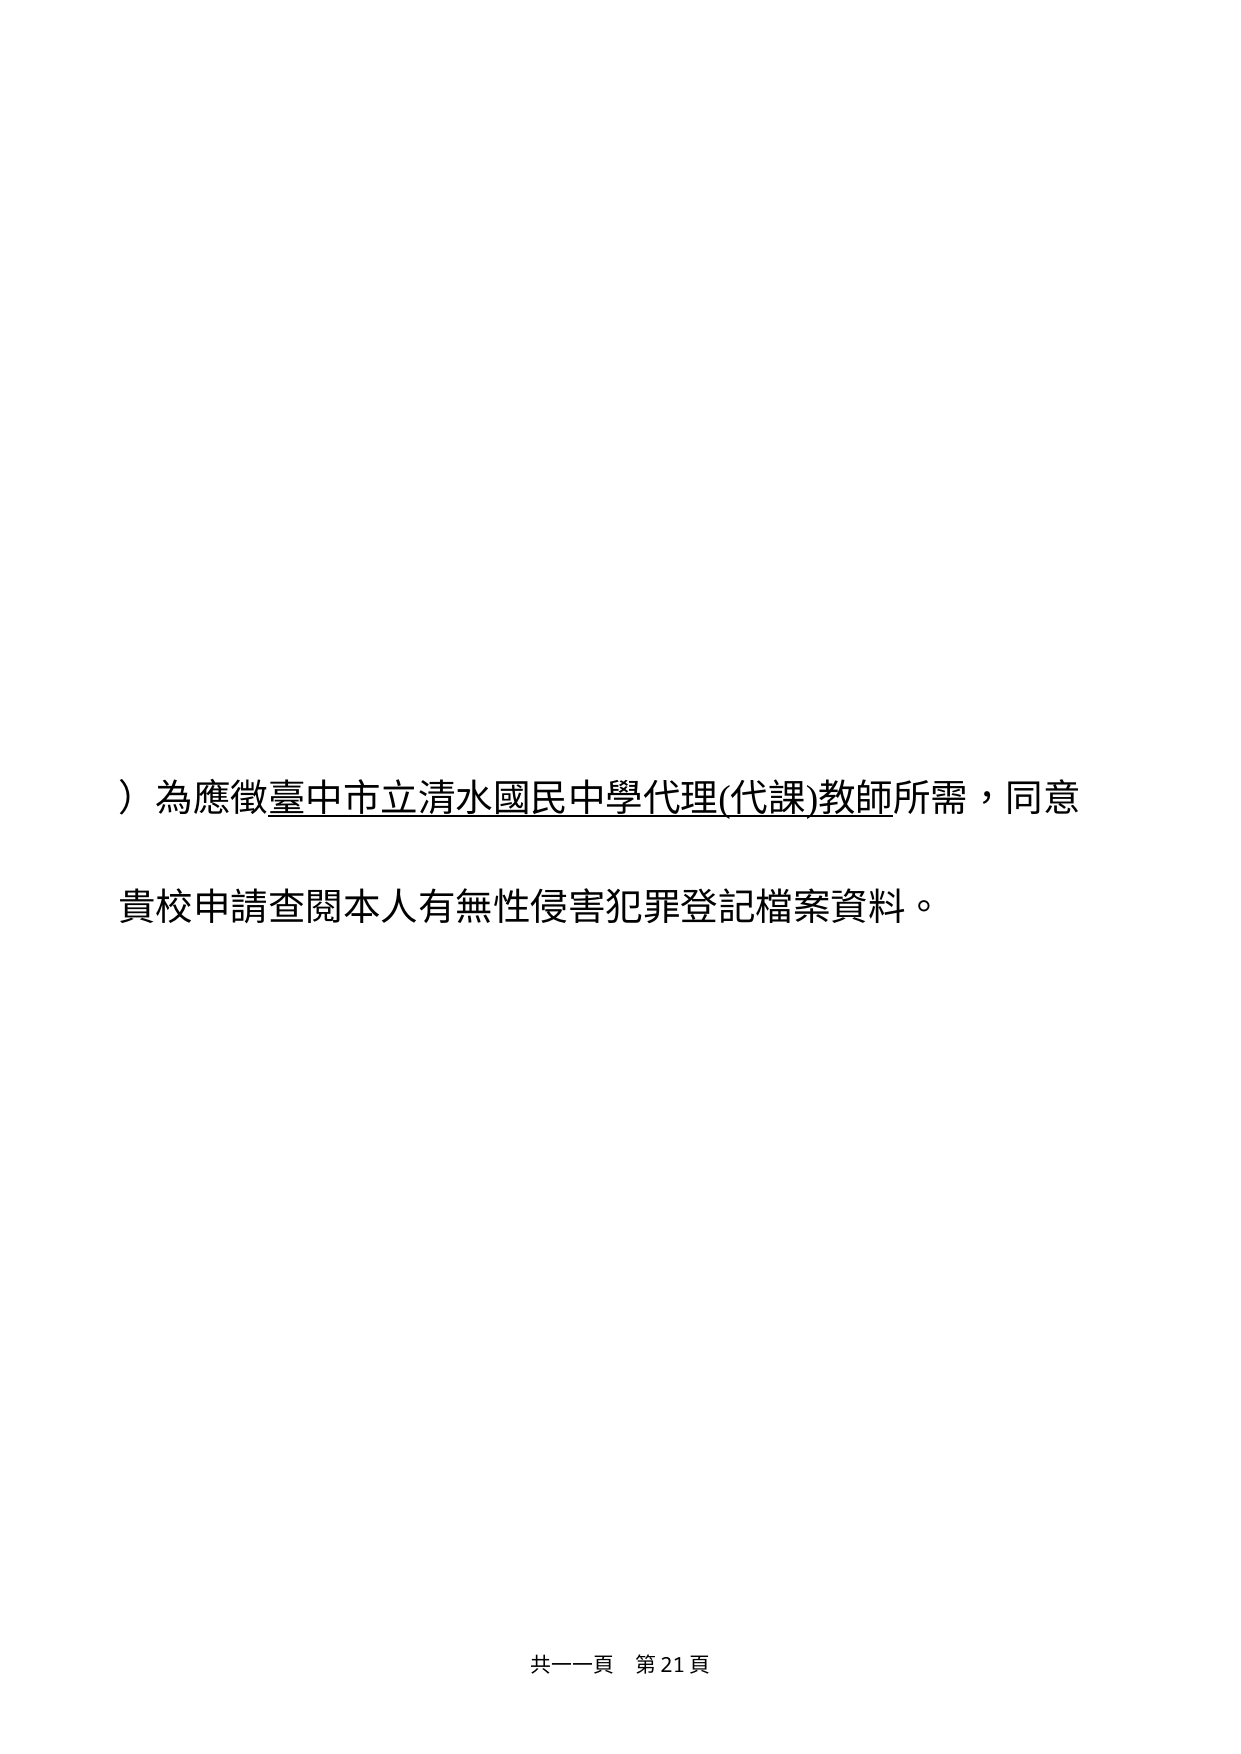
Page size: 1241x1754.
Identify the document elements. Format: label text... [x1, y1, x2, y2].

text ）為應徵臺中市立清水國民中學代理(代課)教師所需，同意 貴校申請查閱本人有無性侵害犯罪登記檔案資料。 [118, 768, 1122, 931]
